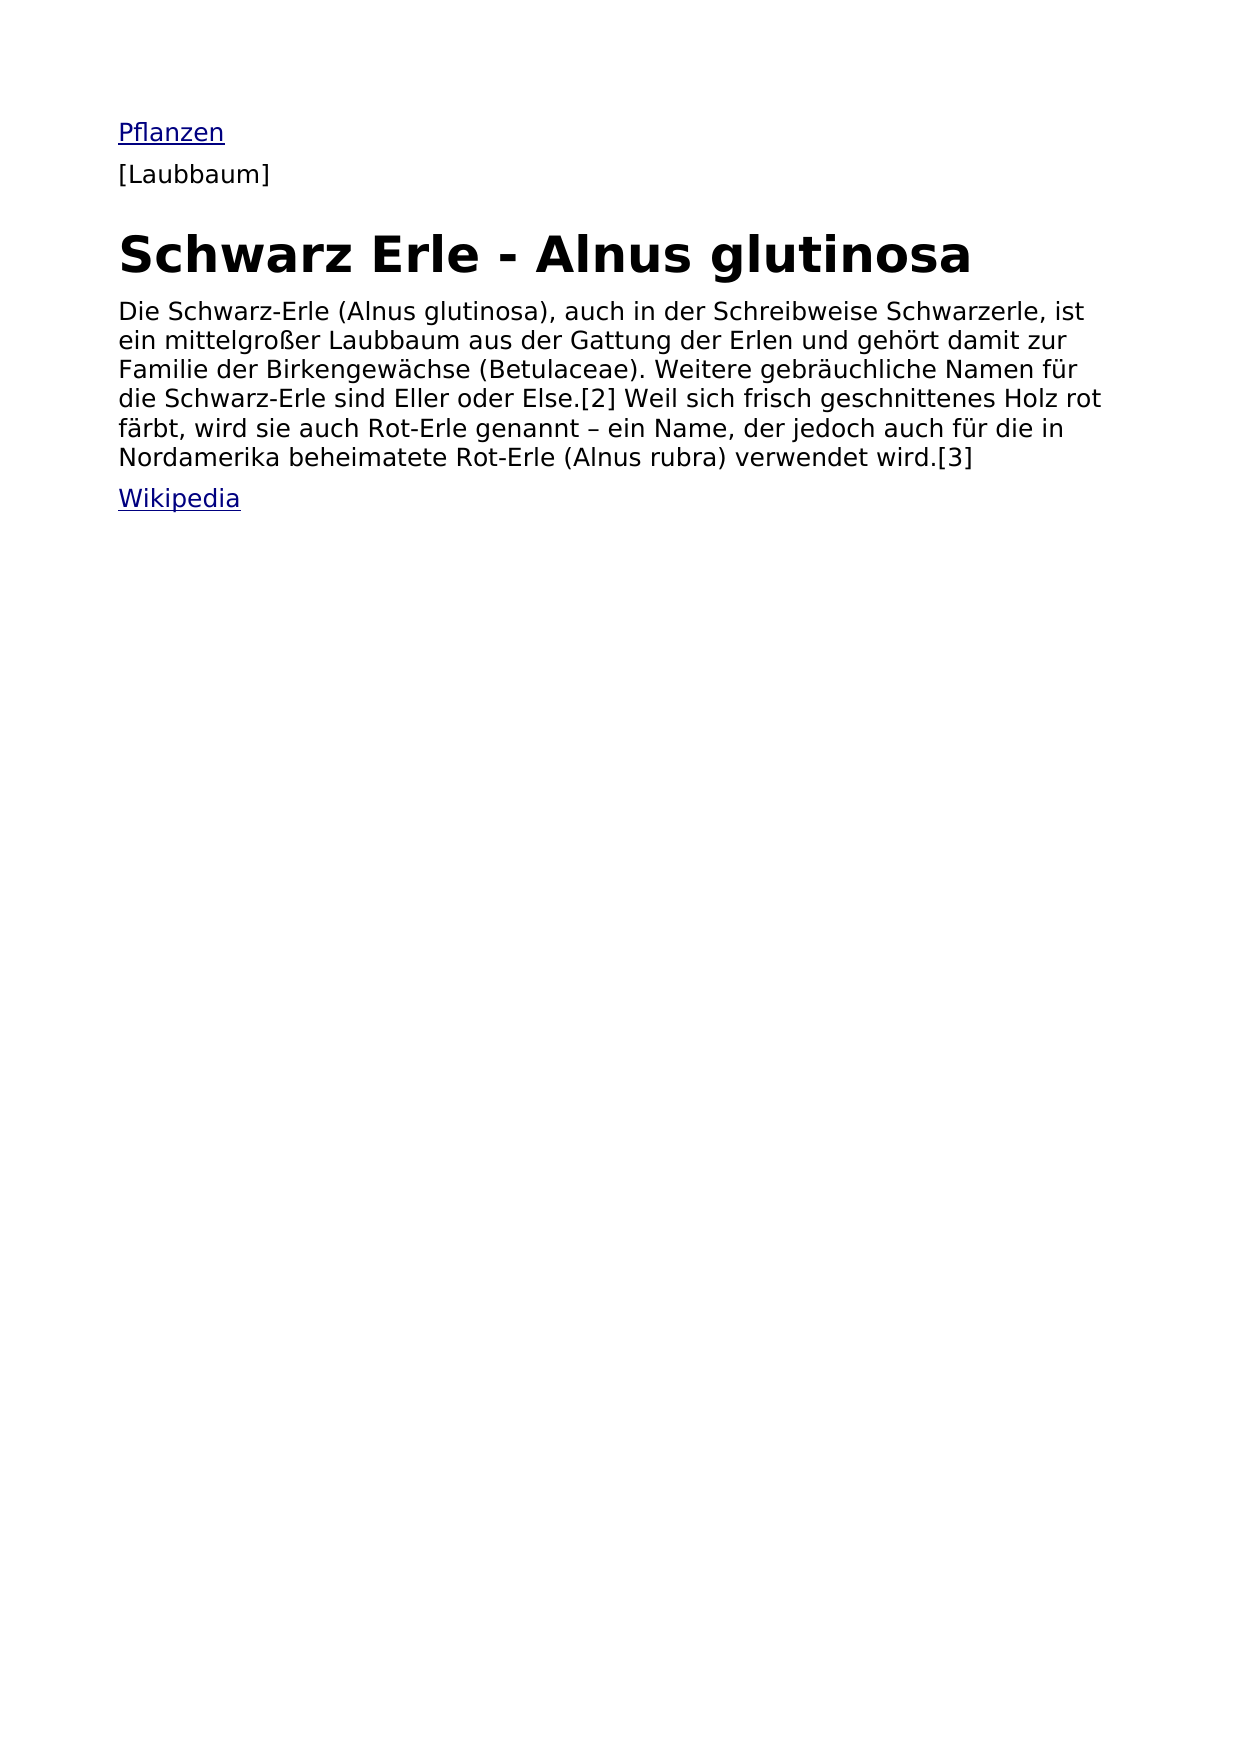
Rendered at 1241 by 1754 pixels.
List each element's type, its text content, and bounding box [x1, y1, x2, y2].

text [Laubbaum] [118, 160, 1122, 189]
subtitle Schwarz Erle - Alnus glutinosa [118, 226, 1122, 285]
text Pflanzen [118, 118, 1122, 147]
text Wikipedia [118, 485, 1122, 514]
text Die Schwarz-Erle (Alnus glutinosa), auch in der Schreibweise Schwarzerle, ist ein mittelgroßer Laubbaum aus der Gattung der Erlen und gehört damit zur Familie der Birkengewächse (Betulaceae). Weitere gebräuchliche Namen für die Schwarz-Erle sind Eller oder Else.[2] Weil sich frisch geschnittenes Holz rot färbt, wird sie auch Rot-Erle genannt – ein Name, der jedoch auch für die in Nordamerika beheimatete Rot-Erle (Alnus rubra) verwendet wird.[3] [118, 297, 1122, 472]
